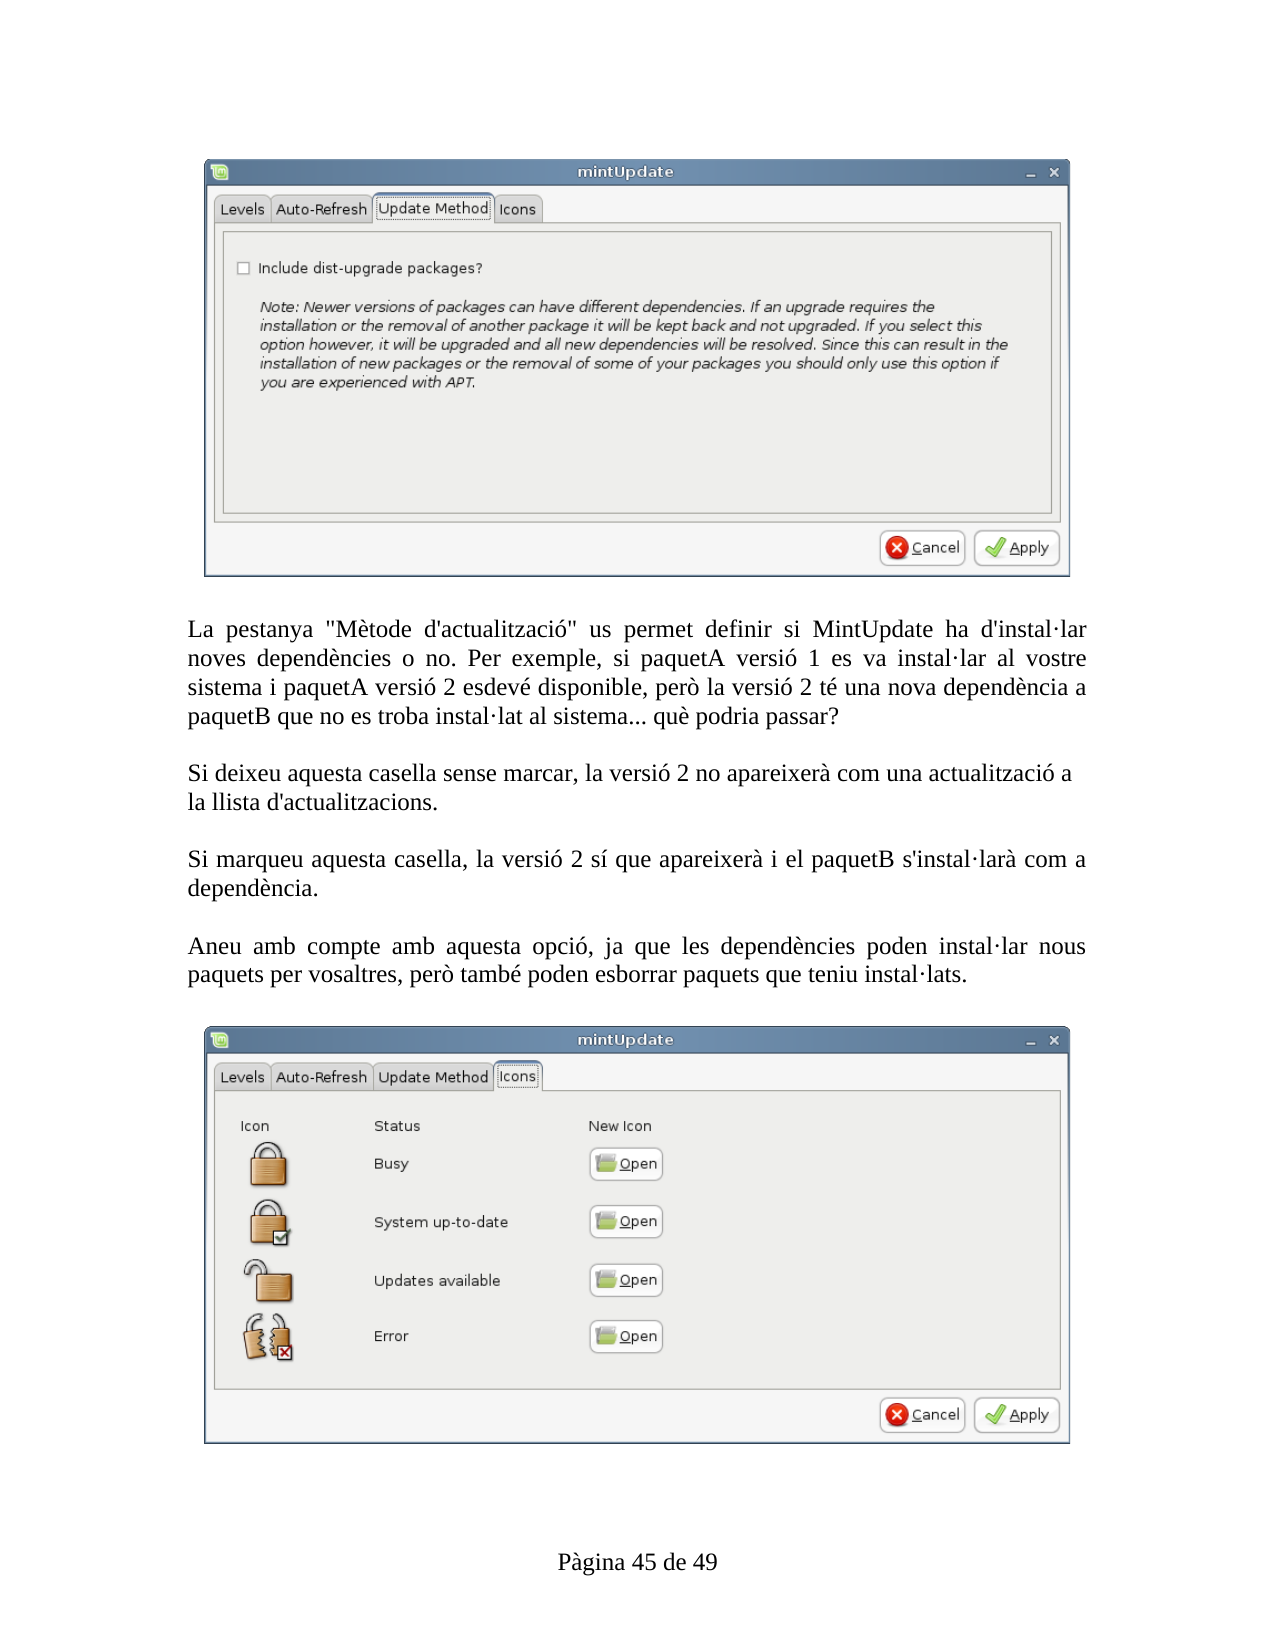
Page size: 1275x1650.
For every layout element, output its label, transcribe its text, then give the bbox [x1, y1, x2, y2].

picture [204, 1026, 1071, 1444]
text La pestanya "Mètode d'actualització" us permet definir si MintUpdate ha d'instal·lar noves dependències o no. Per exemple, si paquetA versió 1 es va instal·lar al vostre sistema i paquetA versió 2 esdevé disponible, però la versió 2 té una nova dependència a paquetB que no es troba instal·lat al sistema... què podria passar? [187, 614, 1087, 729]
text Si marqueu aquesta casella, la versió 2 sí que apareixerà i el paquetB s'instal·larà com a dependència. [187, 844, 1087, 902]
text Si deixeu aquesta casella sense marcar, la versió 2 no apareixerà com una actualització a la llista d'actualitzacions. [187, 758, 1087, 816]
picture [204, 159, 1071, 577]
text Aneu amb compte amb aquesta opció, ja que les dependències poden instal·lar nous paquets per vosaltres, però també poden esborrar paquets que teniu instal·lats. [187, 931, 1087, 988]
